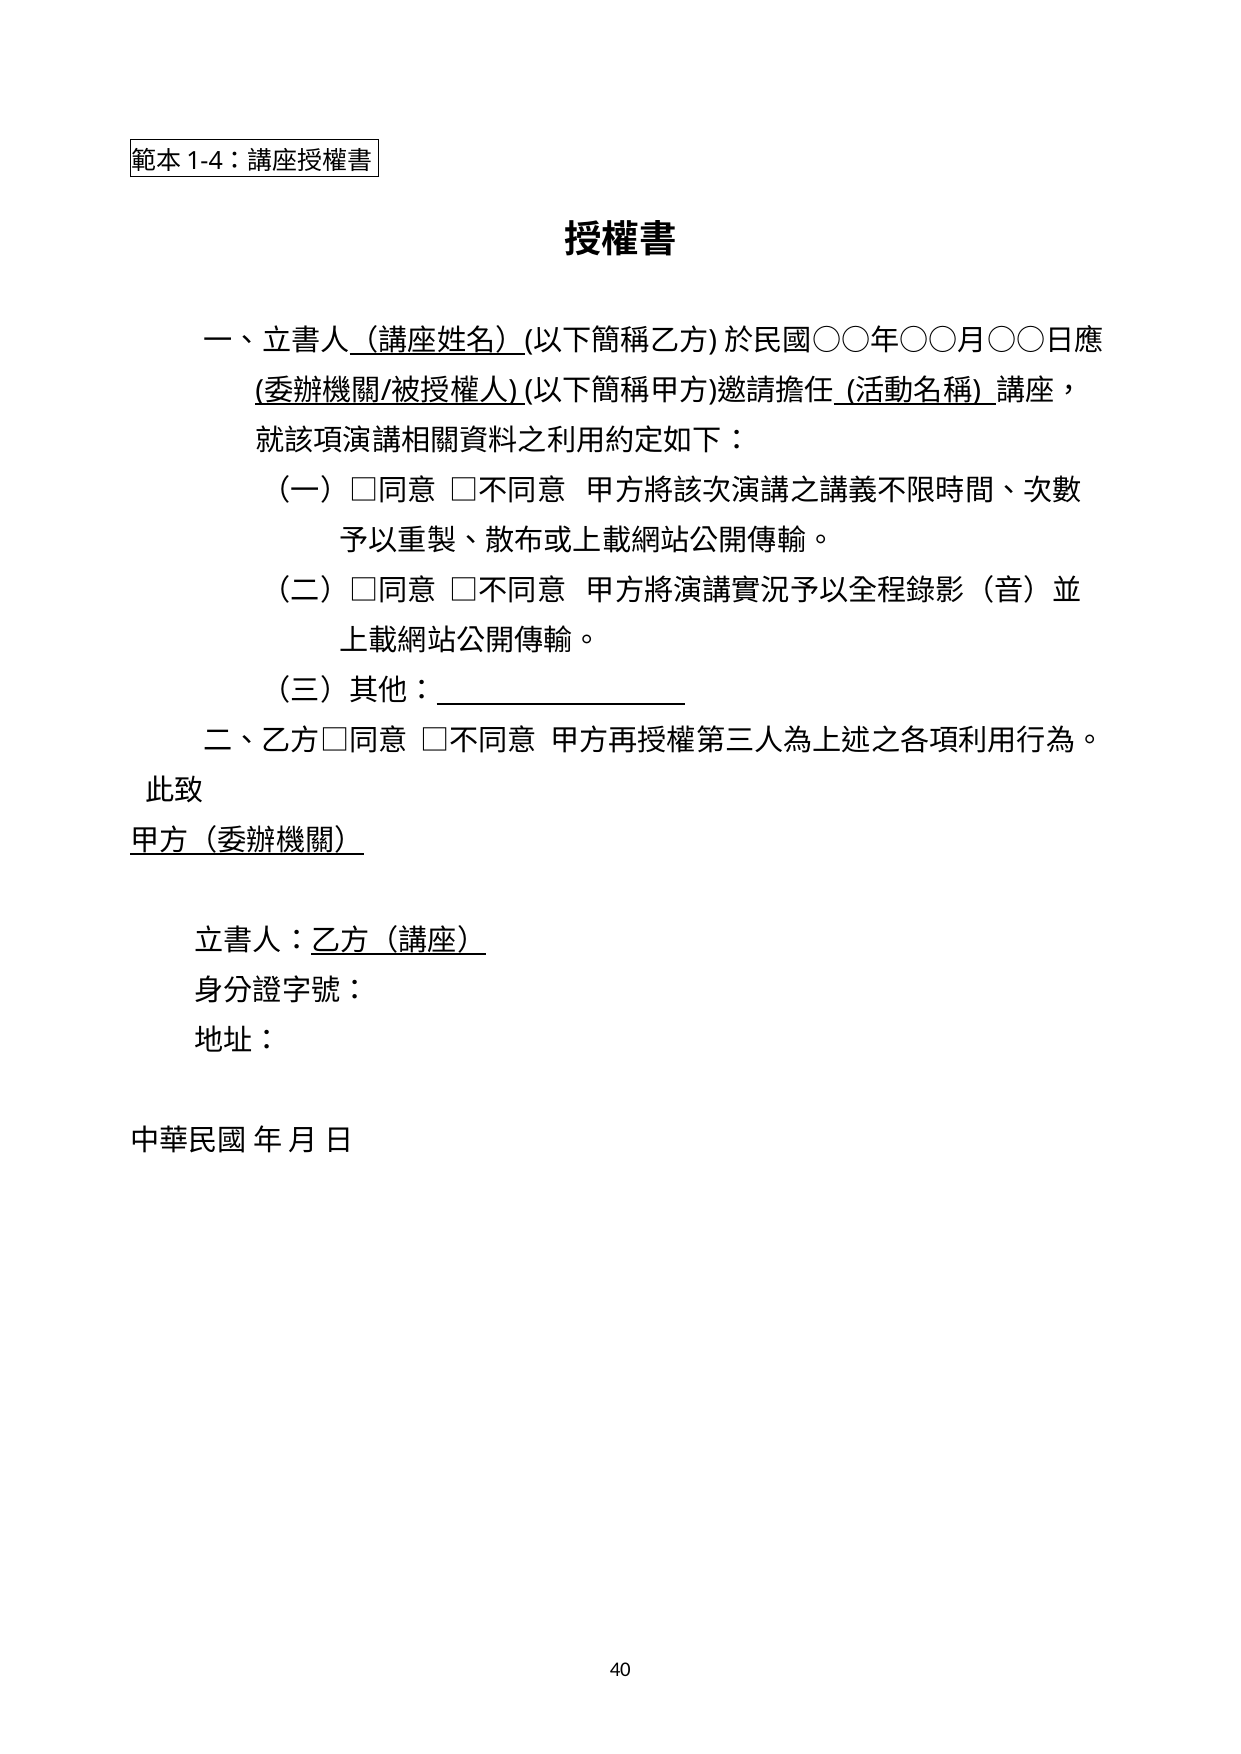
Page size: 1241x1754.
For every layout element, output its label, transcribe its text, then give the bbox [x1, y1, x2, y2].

text 立書人：乙方（講座） [130, 911, 1110, 961]
text 中華民國 年 月 日 [130, 1111, 1110, 1161]
text 二、乙方□同意 □不同意 甲方再授權第三人為上述之各項利用行為。 [203, 711, 1110, 761]
text （三）其他： [261, 661, 1110, 711]
text 此致 [130, 761, 1110, 811]
text 範本1-4：講座授權書 [130, 136, 1110, 177]
text （二）□同意 □不同意 甲方將演講實況予以全程錄影（音）並上載網站公開傳輸。 [261, 561, 1110, 661]
text 地址： [130, 1011, 1110, 1061]
text 一、立書人（講座姓名）(以下簡稱乙方) 於民國○○年○○月○○日應(委辦機關/被授權人) (以下簡稱甲方)邀請擔任 (活動名稱) 講座，就該項演講相關資料之利用約定如下： [203, 311, 1110, 461]
text 授權書 [130, 219, 1110, 261]
text 身分證字號： [130, 961, 1110, 1011]
text （一）□同意 □不同意 甲方將該次演講之講義不限時間、次數予以重製、散布或上載網站公開傳輸。 [261, 461, 1110, 561]
text 甲方（委辦機關） [130, 811, 1110, 861]
